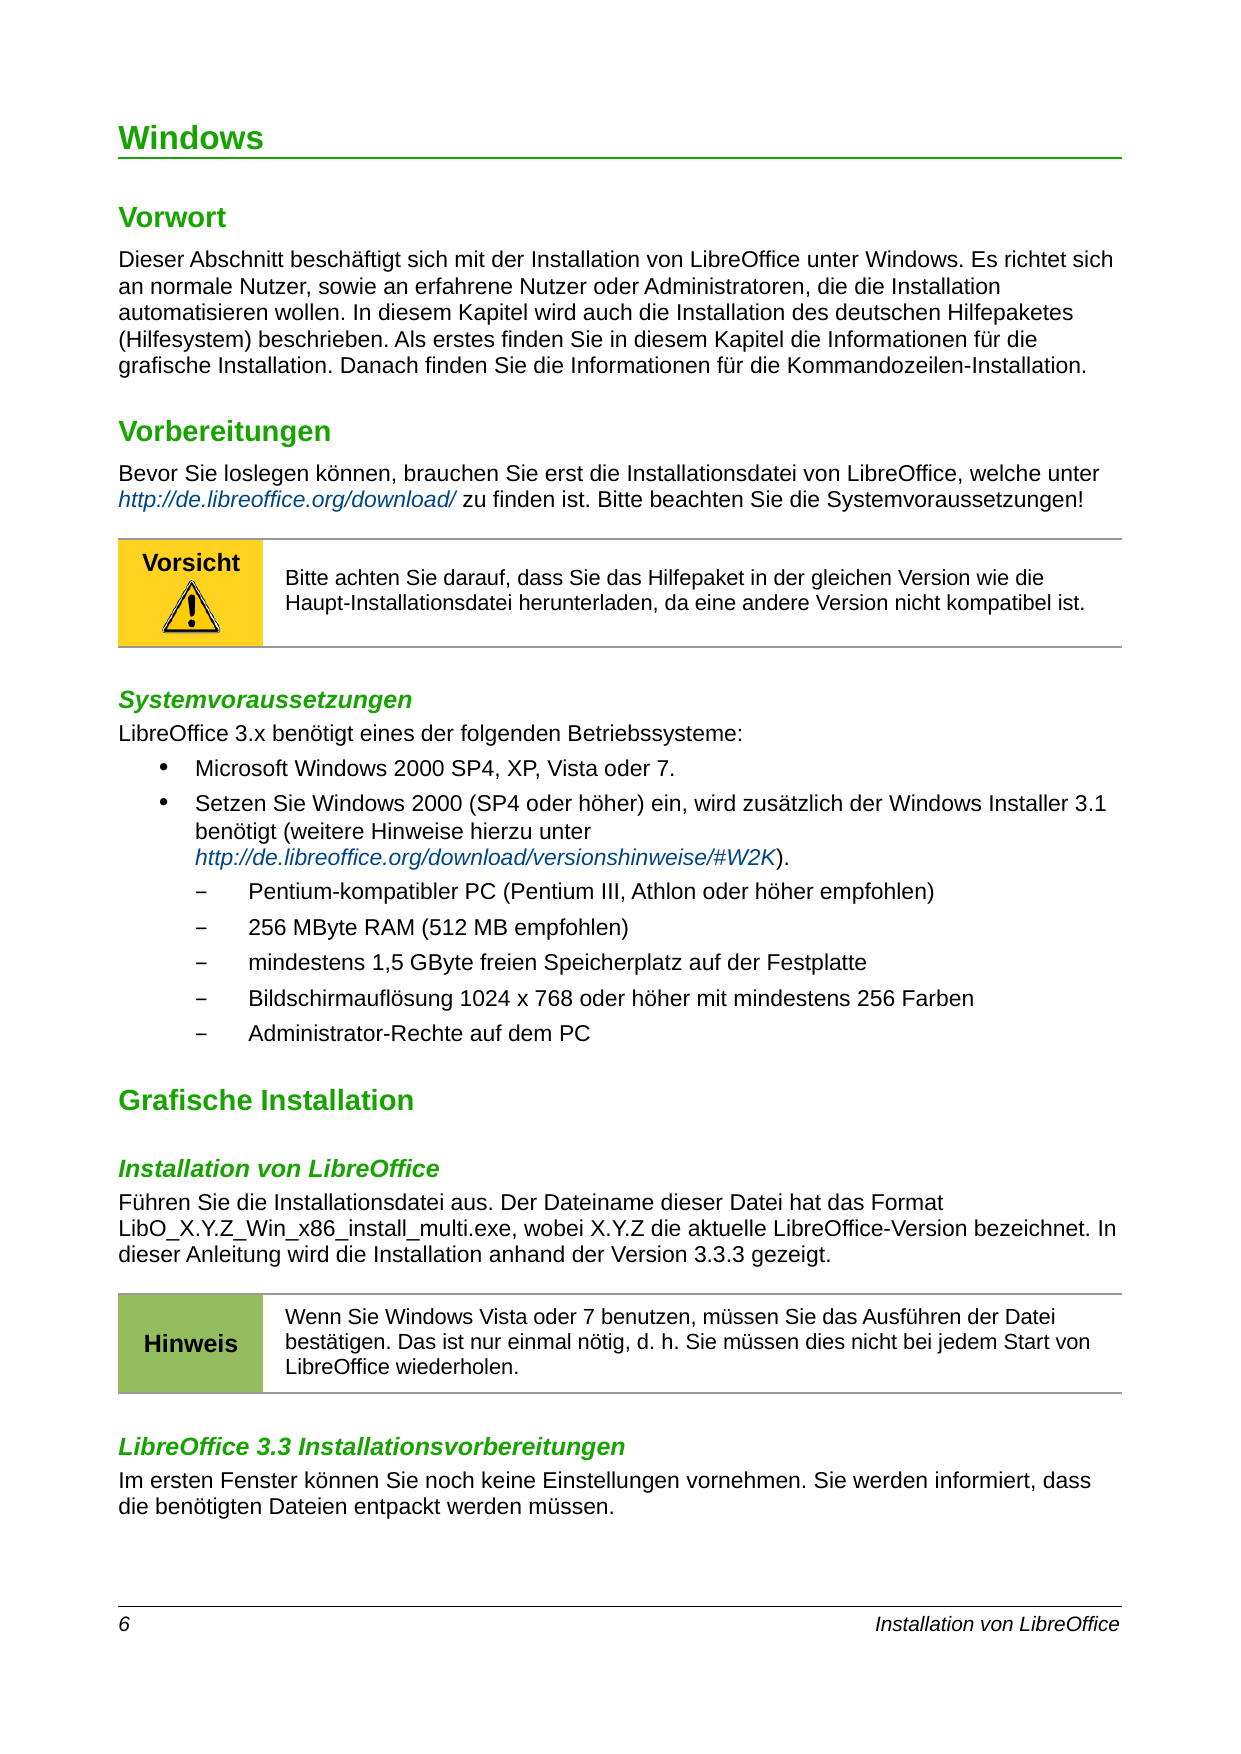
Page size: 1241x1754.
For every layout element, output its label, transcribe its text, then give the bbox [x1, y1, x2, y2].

list Microsoft Windows 2000 SP4, XP, Vista oder 7. [156, 753, 1122, 782]
text Dieser Abschnitt beschäftigt sich mit der Installation von LibreOffice unter Windows. Es richtet sich an normale Nutzer, sowie an erfahrene Nutzer oder Administratoren, die die Installation automatisieren wollen. In diesem Kapitel wird auch die Installation des deutschen Hilfepaketes (Hilfesystem) beschrieben. Als erstes finden Sie in diesem Kapitel die Informationen für die grafische Installation. Danach finden Sie die Informationen für die Kommandozeilen-Installation. [118, 246, 1122, 378]
list 256 MByte RAM (512 MB empfohlen) [195, 912, 1122, 941]
list Bildschirmauflösung 1024 x 768 oder höher mit mindestens 256 Farben [195, 983, 1122, 1012]
table_header Hinweis [118, 1295, 263, 1392]
list LibreOffice 3.x benötigt eines der folgenden Betriebssysteme: [118, 720, 1122, 747]
table_header Wenn Sie Windows Vista oder 7 benutzen, müssen Sie das Ausführen der Datei bestätigen. Das ist nur einmal nötig, d. h. Sie müssen dies nicht bei jedem Start von LibreOffice wiederholen. [264, 1295, 1122, 1392]
text Bevor Sie loslegen können, brauchen Sie erst die Installationsdatei von LibreOffice, welche unter http://de.libreoffice.org/download/ zu finden ist. Bitte beachten Sie die Systemvoraussetzungen! [118, 460, 1122, 512]
subtitle Grafische Installation [118, 1083, 1122, 1116]
table_header Vorsicht [118, 540, 263, 646]
subtitle Systemvoraussetzungen [118, 685, 1122, 714]
subtitle Vorbereitungen [118, 414, 1122, 447]
subtitle Installation von LibreOffice [118, 1154, 1122, 1182]
list Pentium-kompatibler PC (Pentium III, Athlon oder höher empfohlen) [195, 877, 1122, 906]
subtitle Vorwort [118, 201, 1122, 234]
text Führen Sie die Installationsdatei aus. Der Dateiname dieser Datei hat das Format LibO_X.Y.Z_Win_x86_install_multi.exe, wobei X.Y.Z die aktuelle LibreOffice-Version bezeichnet. In dieser Anleitung wird die Installation anhand der Version 3.3.3 gezeigt. [118, 1189, 1122, 1268]
list Setzen Sie Windows 2000 (SP4 oder höher) ein, wird zusätzlich der Windows Installer 3.1 benötigt (weitere Hinweise hierzu unter http://de.libreoffice.org/download/versionshinweise/#W2K). [156, 788, 1122, 870]
list Administrator-Rechte auf dem PC [195, 1018, 1122, 1047]
picture [158, 577, 224, 637]
subtitle LibreOffice 3.3 Installationsvorbereitungen [118, 1432, 1122, 1460]
table_header Bitte achten Sie darauf, dass Sie das Hilfepaket in der gleichen Version wie die Haupt-Installationsdatei herunterladen, da eine andere Version nicht kompatibel ist. [264, 540, 1122, 646]
subtitle Windows [118, 118, 1122, 157]
text Im ersten Fenster können Sie noch keine Einstellungen vornehmen. Sie werden informiert, dass die benötigten Dateien entpackt werden müssen. [118, 1467, 1122, 1519]
list mindestens 1,5 GByte freien Speicherplatz auf der Festplatte [195, 947, 1122, 977]
